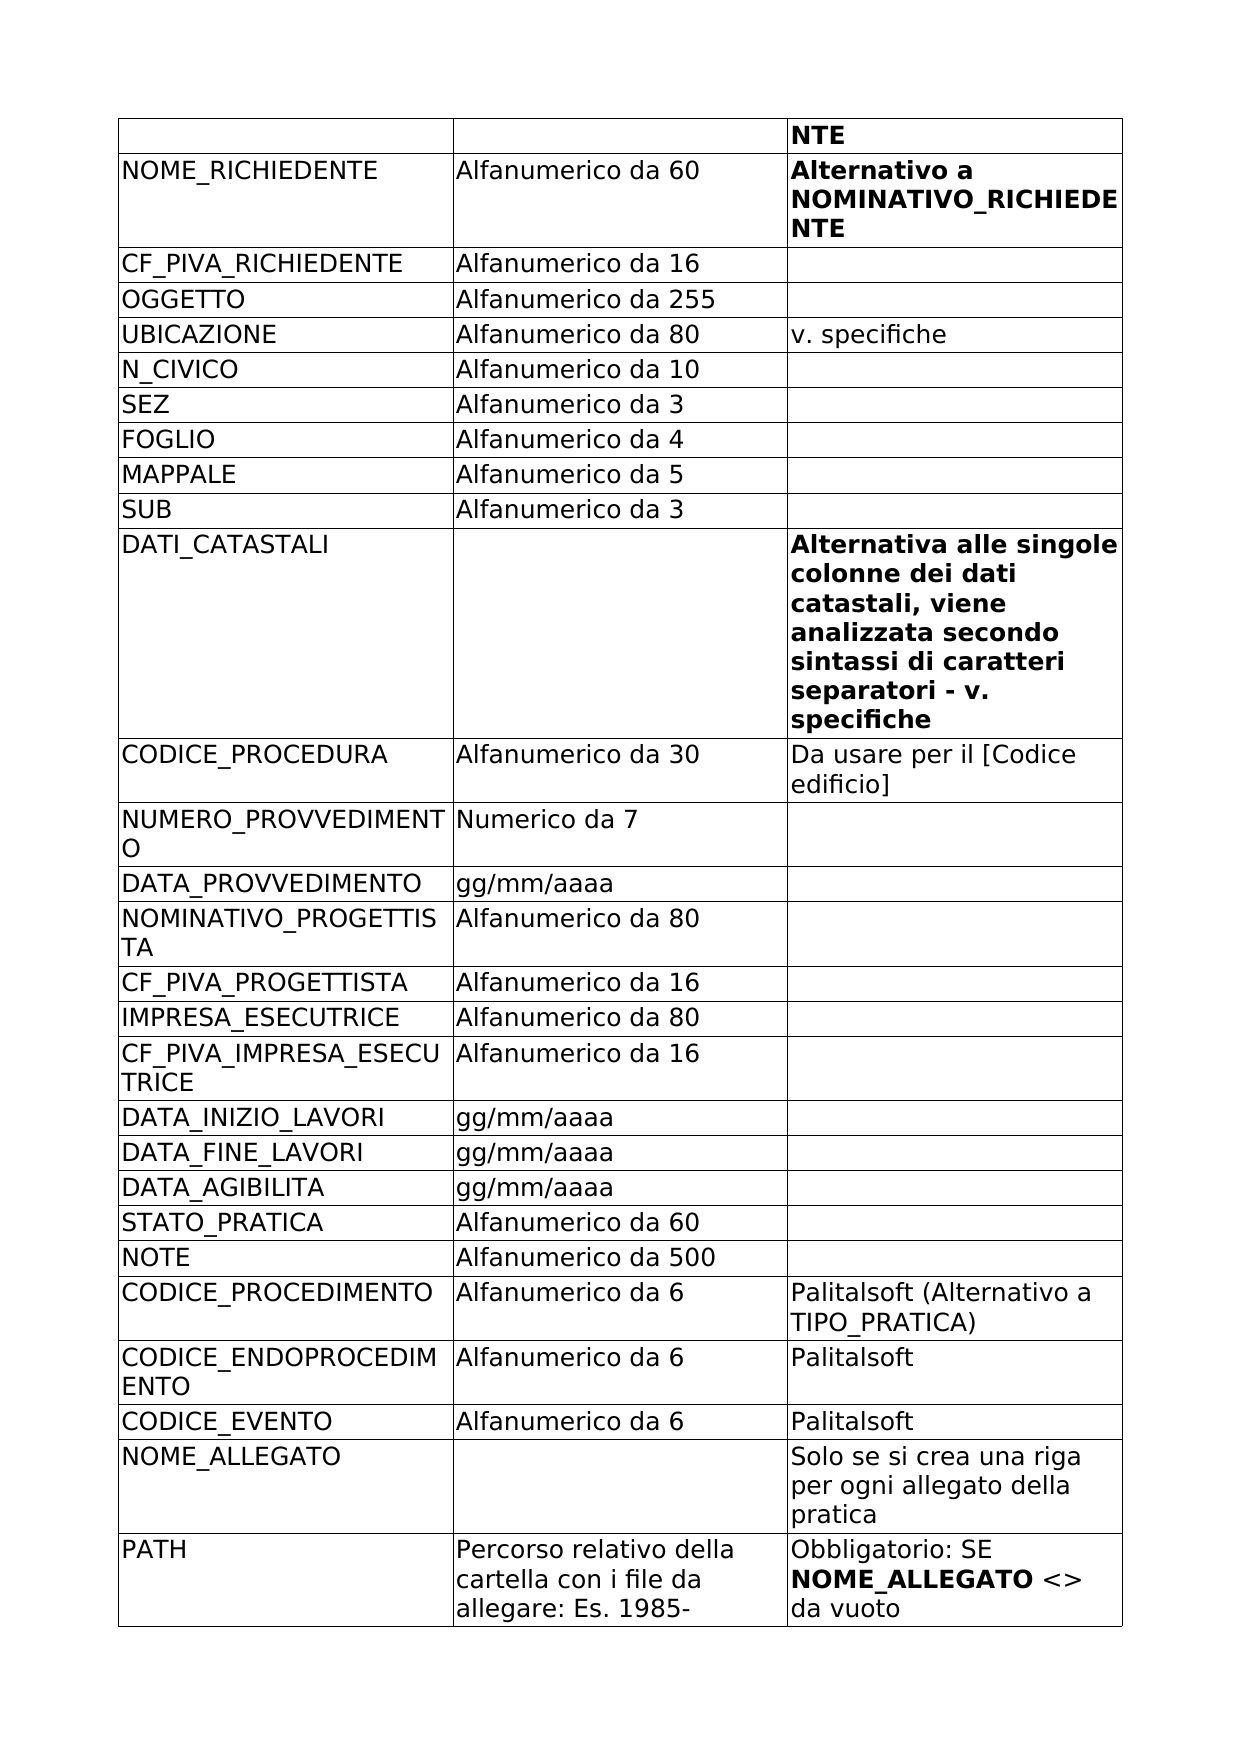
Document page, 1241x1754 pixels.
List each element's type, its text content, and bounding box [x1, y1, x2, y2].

table_cell Alfanumerico da 6 [454, 1277, 787, 1340]
table_cell PATH [119, 1534, 453, 1626]
table_cell NUMERO_PROVVEDIMENTO [119, 803, 453, 866]
table_cell Alfanumerico da 500 [454, 1241, 787, 1276]
table_cell [788, 803, 1122, 866]
table_cell Numerico da 7 [454, 803, 787, 866]
table_cell [788, 1241, 1122, 1276]
table_cell [788, 388, 1122, 422]
table_cell SEZ [119, 388, 453, 422]
table_cell [788, 867, 1122, 901]
table_cell gg/mm/aaaa [454, 867, 787, 901]
table_cell [788, 283, 1122, 317]
table_cell Palitalsoft (Alternativo a TIPO_PRATICA) [788, 1277, 1122, 1340]
table_cell CODICE_PROCEDURA [119, 739, 453, 802]
table_cell NOTE [119, 1241, 453, 1276]
table_cell [788, 423, 1122, 457]
table_cell Palitalsoft [788, 1405, 1122, 1439]
table_cell CODICE_EVENTO [119, 1405, 453, 1439]
table_cell Alfanumerico da 16 [454, 248, 787, 282]
table_cell MAPPALE [119, 458, 453, 492]
table_cell UBICAZIONE [119, 318, 453, 352]
table_cell Alfanumerico da 30 [454, 739, 787, 802]
table_cell Alfanumerico da 60 [454, 1206, 787, 1240]
table_cell Alfanumerico da 80 [454, 902, 787, 966]
table_cell Percorso relativo della cartella con i file da allegare: Es. 1985- [454, 1534, 787, 1626]
table_cell SUB [119, 494, 453, 527]
table_cell Alfanumerico da 80 [454, 318, 787, 352]
table_cell N_CIVICO [119, 353, 453, 387]
table_cell Obbligatorio: SE NOME_ALLEGATO <> da vuoto [788, 1534, 1122, 1626]
table_cell [788, 353, 1122, 387]
table_cell [454, 529, 787, 738]
table_cell Da usare per il [Codice edificio] [788, 739, 1122, 802]
table_cell [788, 1136, 1122, 1170]
table_cell Alfanumerico da 10 [454, 353, 787, 387]
table_cell Alfanumerico da 3 [454, 494, 787, 527]
table_cell [788, 248, 1122, 282]
table_cell CODICE_ENDOPROCEDIMENTO [119, 1341, 453, 1404]
table_cell Alfanumerico da 4 [454, 423, 787, 457]
table_cell DATA_AGIBILITA [119, 1171, 453, 1205]
table_cell CF_PIVA_IMPRESA_ESECUTRICE [119, 1037, 453, 1100]
table_cell [788, 458, 1122, 492]
table_cell [454, 1440, 787, 1533]
table_cell [788, 1002, 1122, 1036]
table_cell v. specifiche [788, 318, 1122, 352]
table_cell Alfanumerico da 5 [454, 458, 787, 492]
table_cell gg/mm/aaaa [454, 1136, 787, 1170]
table_cell Alfanumerico da 16 [454, 967, 787, 1001]
table_cell [788, 902, 1122, 966]
table_cell DATA_PROVVEDIMENTO [119, 867, 453, 901]
table_cell [119, 119, 453, 153]
table_cell Alternativo a NOMINATIVO_RICHIEDENTE [788, 154, 1122, 247]
table_cell gg/mm/aaaa [454, 1171, 787, 1205]
table_cell [788, 1101, 1122, 1135]
table_cell DATI_CATASTALI [119, 529, 453, 738]
table_cell NOMINATIVO_PROGETTISTA [119, 902, 453, 966]
table_cell Alfanumerico da 255 [454, 283, 787, 317]
table_cell CF_PIVA_PROGETTISTA [119, 967, 453, 1001]
table_cell [788, 967, 1122, 1001]
table_cell STATO_PRATICA [119, 1206, 453, 1240]
table_cell OGGETTO [119, 283, 453, 317]
table_cell NOME_RICHIEDENTE [119, 154, 453, 247]
table_cell CF_PIVA_RICHIEDENTE [119, 248, 453, 282]
table_cell IMPRESA_ESECUTRICE [119, 1002, 453, 1036]
table_cell [788, 494, 1122, 527]
table_cell Alternativa alle singole colonne dei dati catastali, viene analizzata secondo sintassi di caratteri separatori - v. specifiche [788, 529, 1122, 738]
table_cell [454, 119, 787, 153]
table_cell Solo se si crea una riga per ogni allegato della pratica [788, 1440, 1122, 1533]
table_cell NOME_ALLEGATO [119, 1440, 453, 1533]
table_cell Alfanumerico da 60 [454, 154, 787, 247]
table_cell Palitalsoft [788, 1341, 1122, 1404]
table_cell [788, 1037, 1122, 1100]
table_cell gg/mm/aaaa [454, 1101, 787, 1135]
table_cell DATA_INIZIO_LAVORI [119, 1101, 453, 1135]
table_cell NTE [788, 119, 1122, 153]
table_cell DATA_FINE_LAVORI [119, 1136, 453, 1170]
table_cell Alfanumerico da 3 [454, 388, 787, 422]
table_cell Alfanumerico da 16 [454, 1037, 787, 1100]
table_cell CODICE_PROCEDIMENTO [119, 1277, 453, 1340]
table_cell [788, 1206, 1122, 1240]
table_cell Alfanumerico da 80 [454, 1002, 787, 1036]
table_cell FOGLIO [119, 423, 453, 457]
table_cell Alfanumerico da 6 [454, 1405, 787, 1439]
table_cell [788, 1171, 1122, 1205]
table_cell Alfanumerico da 6 [454, 1341, 787, 1404]
